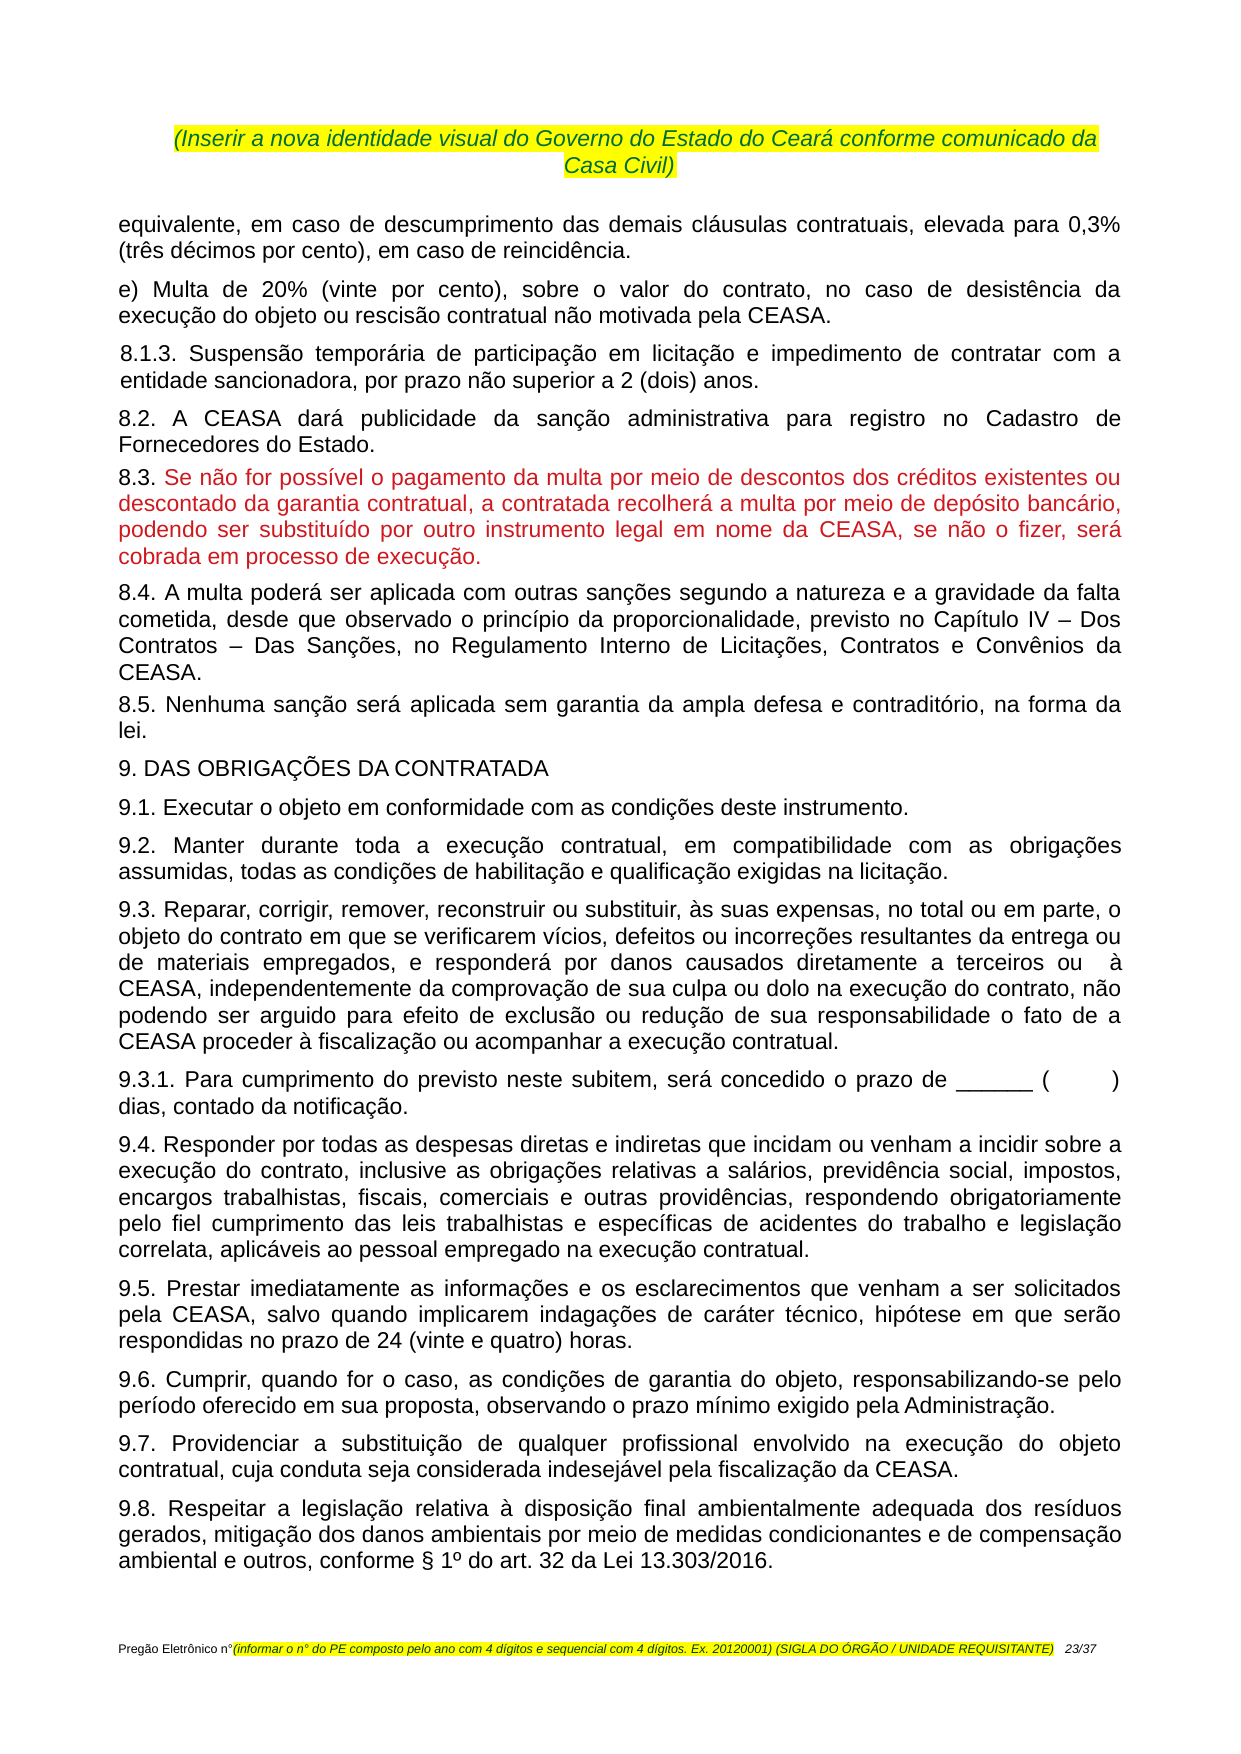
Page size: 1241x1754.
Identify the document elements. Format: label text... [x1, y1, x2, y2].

text equivalente, em caso de descumprimento das demais cláusulas contratuais, elevada para 0,3% (três décimos por cento), em caso de reincidência. [118, 211, 1122, 264]
text 9.8. Respeitar a legislação relativa à disposição final ambientalmente adequada dos resíduos gerados, mitigação dos danos ambientais por meio de medidas condicionantes e de compensação ambiental e outros, conforme § 1º do art. 32 da Lei 13.303/2016. [118, 1495, 1122, 1574]
text 9.7. Providenciar a substituição de qualquer profissional envolvido na execução do objeto contratual, cuja conduta seja considerada indesejável pela fiscalização da CEASA. [118, 1430, 1122, 1483]
text 9.2. Manter durante toda a execução contratual, em compatibilidade com as obrigações assumidas, todas as condições de habilitação e qualificação exigidas na licitação. [118, 832, 1122, 884]
text 9.6. Cumprir, quando for o caso, as condições de garantia do objeto, responsabilizando-se pelo período oferecido em sua proposta, observando o prazo mínimo exigido pela Administração. [118, 1366, 1122, 1418]
text 9.3.1. Para cumprimento do previsto neste subitem, será concedido o prazo de ______ ( ) dias, contado da notificação. [118, 1066, 1122, 1119]
text 8.3. Se não for possível o pagamento da multa por meio de descontos dos créditos existentes ou descontado da garantia contratual, a contratada recolherá a multa por meio de depósito bancário, podendo ser substituído por outro instrumento legal em nome da CEASA, se não o fizer, será cobrada em processo de execução. [118, 463, 1122, 569]
text 9.3. Reparar, corrigir, remover, reconstruir ou substituir, às suas expensas, no total ou em parte, o objeto do contrato em que se verificarem vícios, defeitos ou incorreções resultantes da entrega ou de materiais empregados, e responderá por danos causados diretamente a terceiros ou à CEASA, independentemente da comprovação de sua culpa ou dolo na execução do contrato, não podendo ser arguido para efeito de exclusão ou redução de sua responsabilidade o fato de a CEASA proceder à fiscalização ou acompanhar a execução contratual. [118, 896, 1122, 1054]
text 9.4. Responder por todas as despesas diretas e indiretas que incidam ou venham a incidir sobre a execução do contrato, inclusive as obrigações relativas a salários, previdência social, impostos, encargos trabalhistas, fiscais, comerciais e outras providências, respondendo obrigatoriamente pelo fiel cumprimento das leis trabalhistas e específicas de acidentes do trabalho e legislação correlata, aplicáveis ao pessoal empregado na execução contratual. [118, 1131, 1122, 1263]
text 9. DAS OBRIGAÇÕES DA CONTRATADA [118, 755, 1122, 782]
text 8.5. Nenhuma sanção será aplicada sem garantia da ampla defesa e contraditório, na forma da lei. [118, 691, 1122, 743]
text 8.4. A multa poderá ser aplicada com outras sanções segundo a natureza e a gravidade da falta cometida, desde que observado o princípio da proporcionalidade, previsto no Capítulo IV – Dos Contratos – Das Sanções, no Regulamento Interno de Licitações, Contratos e Convênios da CEASA. [118, 579, 1122, 685]
text 8.2. A CEASA dará publicidade da sanção administrativa para registro no Cadastro de Fornecedores do Estado. [118, 405, 1122, 458]
text 9.1. Executar o objeto em conformidade com as condições deste instrumento. [118, 793, 1122, 820]
text e) Multa de 20% (vinte por cento), sobre o valor do contrato, no caso de desistência da execução do objeto ou rescisão contratual não motivada pela CEASA. [118, 276, 1122, 328]
text 9.5. Prestar imediatamente as informações e os esclarecimentos que venham a ser solicitados pela CEASA, salvo quando implicarem indagações de caráter técnico, hipótese em que serão respondidas no prazo de 24 (vinte e quatro) horas. [118, 1274, 1122, 1354]
text 8.1.3. Suspensão temporária de participação em licitação e impedimento de contratar com a entidade sancionadora, por prazo não superior a 2 (dois) anos. [120, 340, 1122, 393]
